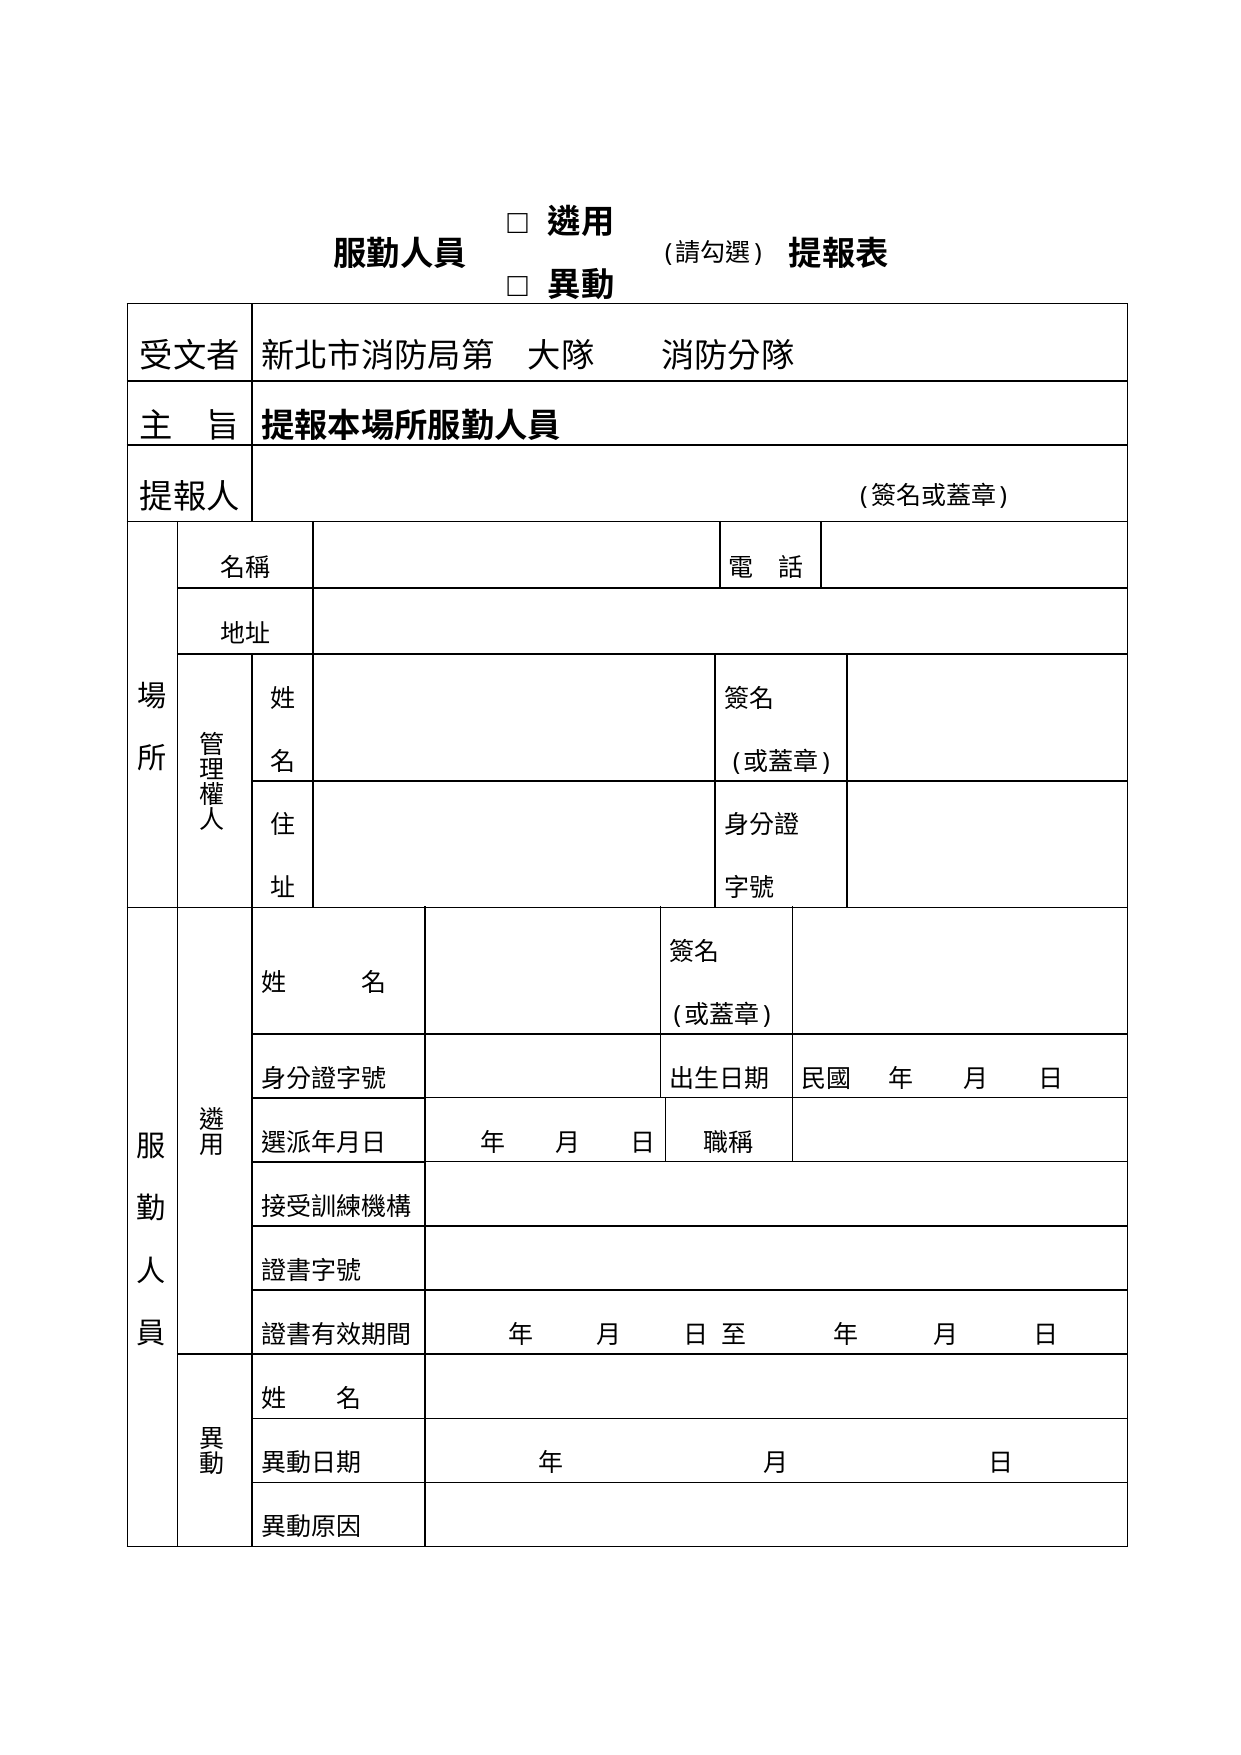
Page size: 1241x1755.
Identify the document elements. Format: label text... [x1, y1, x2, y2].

table_cell 管理權人 [178, 655, 251, 906]
table_cell 證書有效期間 [253, 1291, 424, 1353]
table_cell 主 旨 [128, 382, 251, 444]
table_cell □ 異動 [475, 240, 646, 303]
table_header (請勾選) [646, 177, 780, 303]
table_cell [314, 782, 714, 906]
table_cell 異動日期 [253, 1419, 424, 1481]
table_cell 服勤人員 [128, 908, 177, 1546]
table_cell [848, 655, 1127, 780]
table_cell 異動原因 [253, 1483, 424, 1546]
table_cell 證書字號 [253, 1227, 424, 1289]
table_cell 電 話 [721, 522, 820, 587]
table_cell 場 所 [128, 522, 177, 906]
table_cell 住址 [253, 782, 312, 906]
table_cell 職稱 [666, 1098, 792, 1161]
table_cell [426, 1355, 1127, 1417]
table_cell [426, 908, 660, 1033]
table_cell 年 月 日 至 年 月 日 [426, 1291, 1127, 1353]
table_cell 身分證 字號 [716, 782, 846, 906]
table_cell [314, 589, 1127, 653]
table_cell 簽名 (或蓋章) [661, 908, 792, 1033]
table_cell (簽名或蓋章) [253, 446, 1127, 521]
table_cell [793, 1098, 1127, 1161]
table_cell [426, 1227, 1127, 1289]
table_cell 受文者 [128, 304, 251, 380]
table_cell [426, 1035, 660, 1097]
table_cell [314, 655, 714, 780]
table_cell 遴用 [178, 908, 251, 1353]
table_cell [793, 908, 1127, 1033]
table_header 提報表 [780, 177, 1127, 303]
table_cell 提報本場所服勤人員 [253, 382, 1127, 444]
table_cell 提報人 [128, 446, 251, 521]
table_cell 姓 名 [253, 1355, 424, 1417]
table_cell 異動 [178, 1355, 251, 1546]
table_cell 簽名 (或蓋章) [716, 655, 846, 780]
table_cell 選派年月日 [253, 1099, 424, 1161]
table_cell [822, 522, 1127, 587]
table_cell [426, 1162, 1127, 1225]
table_header 服勤人員 [127, 177, 475, 303]
table_cell 姓 名 [253, 908, 424, 1033]
table_cell 身分證字號 [253, 1035, 424, 1097]
table_cell [848, 782, 1127, 906]
table_cell 地址 [178, 589, 312, 653]
table_cell 名稱 [178, 522, 312, 587]
table_cell 民國 年 月 日 [793, 1035, 1127, 1097]
table_cell [314, 522, 719, 587]
table_cell 出生日期 [661, 1035, 792, 1097]
table_header □ 遴用 [475, 177, 646, 240]
table_cell 年 月 日 [426, 1419, 1127, 1481]
table_cell 接受訓練機構 [253, 1163, 424, 1225]
table_cell 姓名 [253, 655, 312, 780]
table_cell 新北市消防局第 大隊 消防分隊 [253, 304, 1127, 380]
table_cell [426, 1483, 1127, 1546]
table_cell 年 月 日 [426, 1098, 665, 1161]
